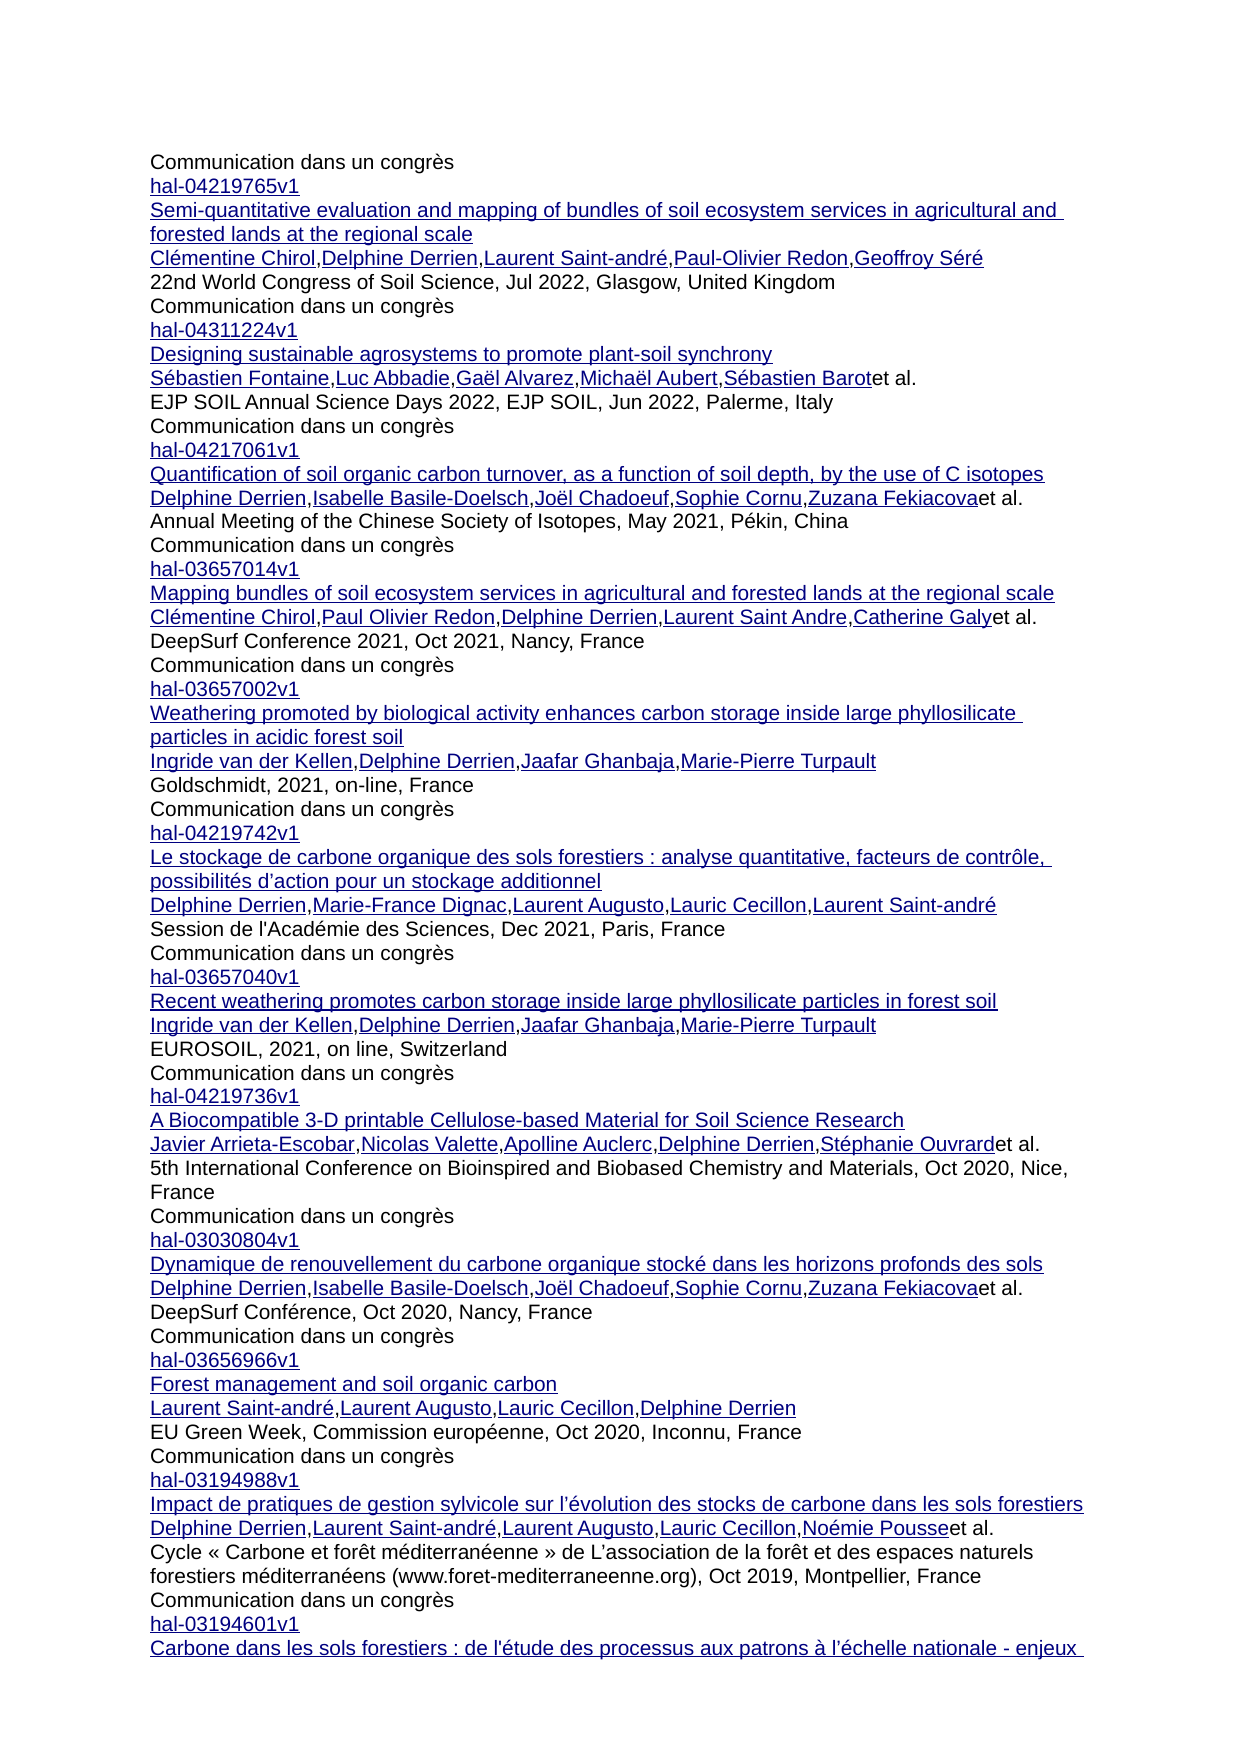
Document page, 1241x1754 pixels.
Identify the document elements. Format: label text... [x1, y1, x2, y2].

table_cell Carbone dans les sols forestiers : de l'étude des processus aux patrons à l’échelle nationale - enjeux [150, 1635, 1090, 1659]
table_cell Semi-quantitative evaluation and mapping of bundles of soil ecosystem services in agricultural and forested lands at the regional scale Clémentine Chirol,Delphine Derrien,Laurent Saint‐andré,Paul-Olivier Redon,Geoffroy Séré 22nd World Congress of Soil Science, Jul 2022, Glasgow, United Kingdom Communication dans un congrès hal-04311224v1 [150, 198, 1090, 342]
table_cell Communication dans un congrès hal-04219765v1 [150, 150, 1090, 198]
table_cell Recent weathering promotes carbon storage inside large phyllosilicate particles in forest soil Ingride van der Kellen,Delphine Derrien,Jaafar Ghanbaja,Marie-Pierre Turpault EUROSOIL, 2021, on line, Switzerland Communication dans un congrès hal-04219736v1 [150, 989, 1090, 1108]
table_cell Le stockage de carbone organique des sols forestiers : analyse quantitative, facteurs de contrôle, possibilités d’action pour un stockage additionnel Delphine Derrien,Marie-France Dignac,Laurent Augusto,Lauric Cecillon,Laurent Saint‐andré Session de l'Académie des Sciences, Dec 2021, Paris, France Communication dans un congrès hal-03657040v1 [150, 845, 1090, 988]
table_cell Forest management and soil organic carbon Laurent Saint‐andré,Laurent Augusto,Lauric Cecillon,Delphine Derrien EU Green Week, Commission européenne, Oct 2020, Inconnu, France Communication dans un congrès hal-03194988v1 [150, 1372, 1090, 1492]
table_cell Dynamique de renouvellement du carbone organique stocké dans les horizons profonds des sols Delphine Derrien,Isabelle Basile-Doelsch,Joël Chadoeuf,Sophie Cornu,Zuzana Fekiacovaet al. DeepSurf Conférence, Oct 2020, Nancy, France Communication dans un congrès hal-03656966v1 [150, 1252, 1090, 1372]
table_cell Weathering promoted by biological activity enhances carbon storage inside large phyllosilicate particles in acidic forest soil Ingride van der Kellen,Delphine Derrien,Jaafar Ghanbaja,Marie-Pierre Turpault Goldschmidt, 2021, on-line, France Communication dans un congrès hal-04219742v1 [150, 701, 1090, 845]
table_cell Impact de pratiques de gestion sylvicole sur l’évolution des stocks de carbone dans les sols forestiers Delphine Derrien,Laurent Saint‐andré,Laurent Augusto,Lauric Cecillon,Noémie Pousseet al. Cycle « Carbone et forêt méditerranéenne » de L’association de la forêt et des espaces naturels forestiers méditerranéens (www.foret-mediterraneenne.org), Oct 2019, Montpellier, France Communication dans un congrès hal-03194601v1 [150, 1492, 1090, 1635]
table_cell Designing sustainable agrosystems to promote plant-soil synchrony Sébastien Fontaine,Luc Abbadie,Gaël Alvarez,Michaël Aubert,Sébastien Barotet al. EJP SOIL Annual Science Days 2022, EJP SOIL, Jun 2022, Palerme, Italy Communication dans un congrès hal-04217061v1 [150, 342, 1090, 461]
table_cell Mapping bundles of soil ecosystem services in agricultural and forested lands at the regional scale Clémentine Chirol,Paul Olivier Redon,Delphine Derrien,Laurent Saint Andre,Catherine Galyet al. DeepSurf Conference 2021, Oct 2021, Nancy, France Communication dans un congrès hal-03657002v1 [150, 581, 1090, 701]
table_cell A Biocompatible 3-D printable Cellulose-based Material for Soil Science Research Javier Arrieta-Escobar,Nicolas Valette,Apolline Auclerc,Delphine Derrien,Stéphanie Ouvrardet al. 5th International Conference on Bioinspired and Biobased Chemistry and Materials, Oct 2020, Nice, France Communication dans un congrès hal-03030804v1 [150, 1108, 1090, 1252]
table_cell Quantification of soil organic carbon turnover, as a function of soil depth, by the use of C isotopes Delphine Derrien,Isabelle Basile-Doelsch,Joël Chadoeuf,Sophie Cornu,Zuzana Fekiacovaet al. Annual Meeting of the Chinese Society of Isotopes, May 2021, Pékin, China Communication dans un congrès hal-03657014v1 [150, 461, 1090, 581]
